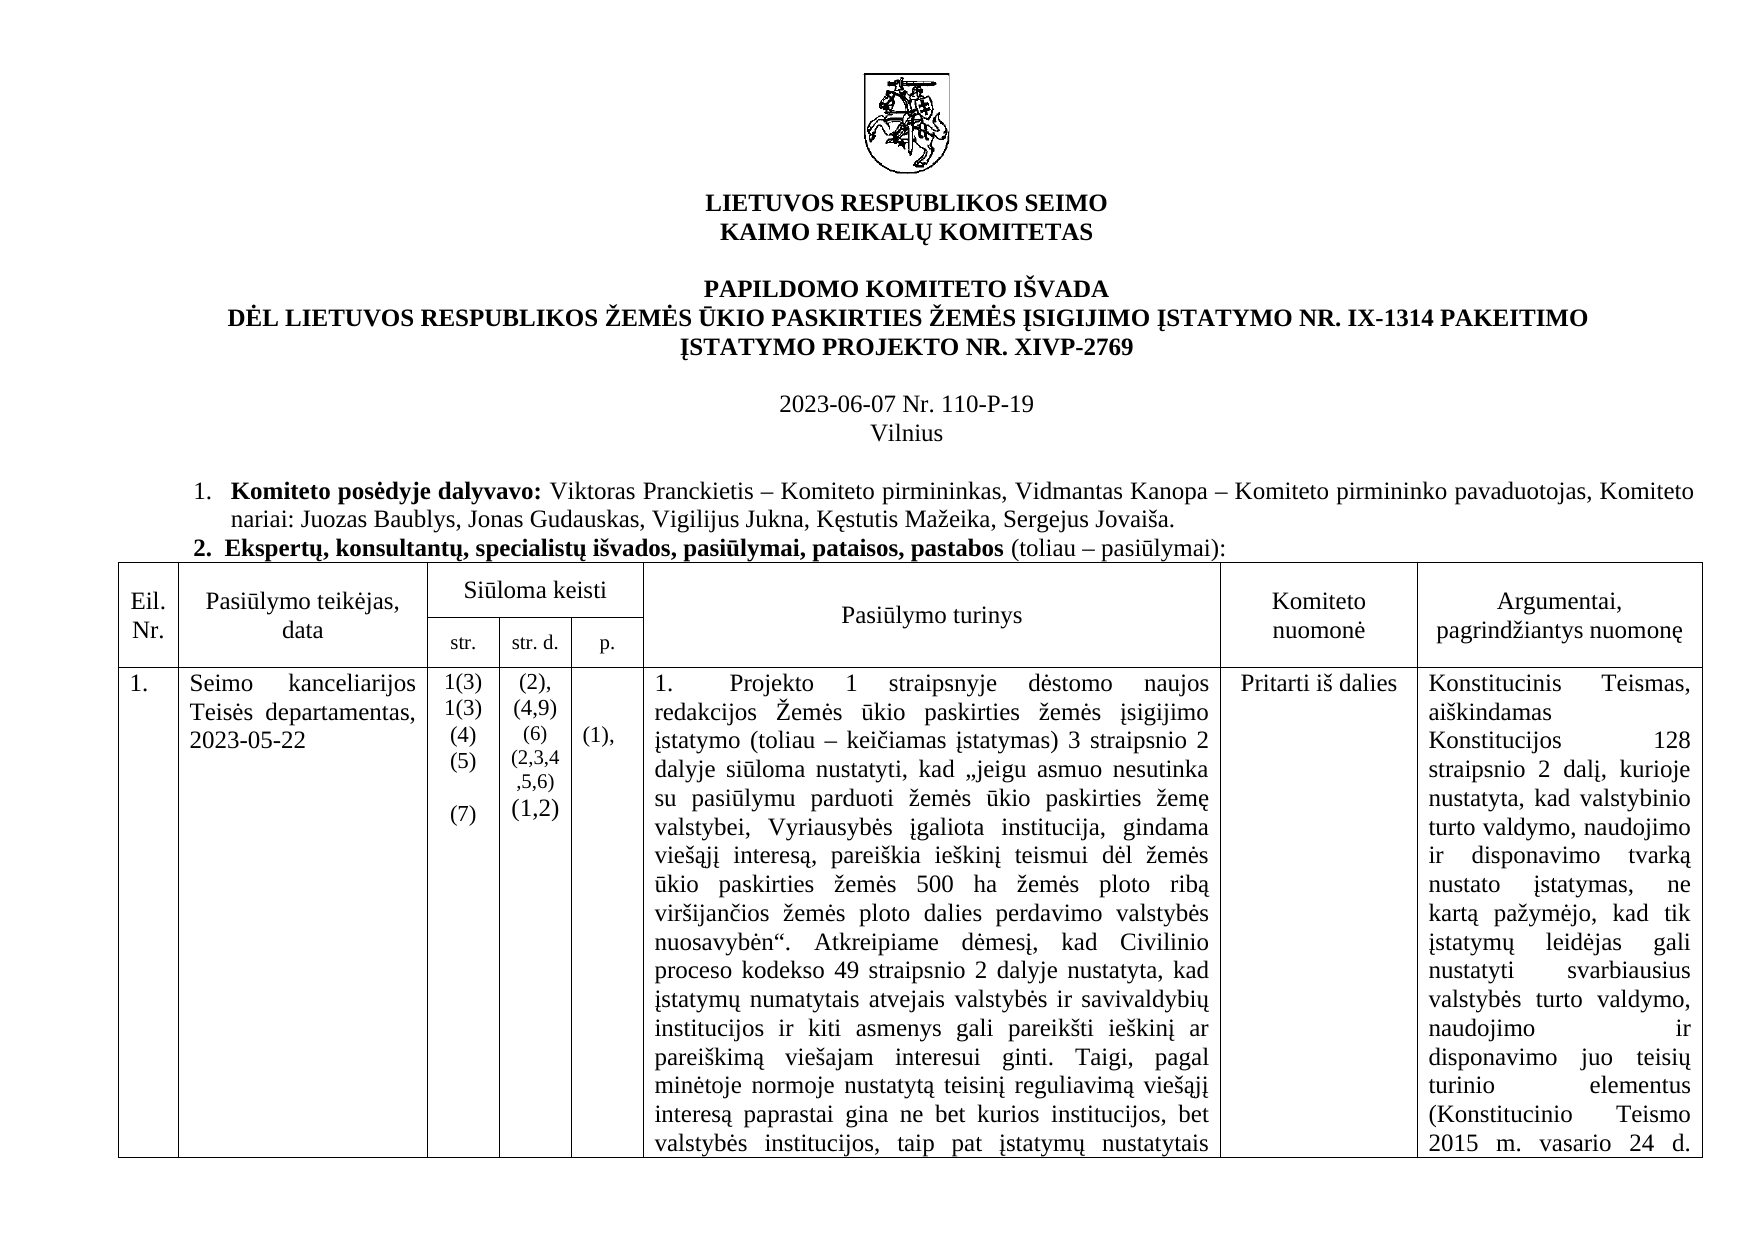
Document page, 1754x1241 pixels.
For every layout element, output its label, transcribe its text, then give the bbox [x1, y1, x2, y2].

text Vilnius [118, 418, 1695, 447]
table_cell Seimo kanceliarijos Teisės departamentas, 2023-05-22 [179, 668, 427, 1157]
table_cell 1. Projekto 1 straipsnyje dėstomo naujos redakcijos Žemės ūkio paskirties žemės įsigijimo įstatymo (toliau – keičiamas įstatymas) 3 straipsnio 2 dalyje siūloma nustatyti, kad „jeigu asmuo nesutinka su pasiūlymu parduoti žemės ūkio paskirties žemę valstybei, Vyriausybės įgaliota institucija, gindama viešąjį interesą, pareiškia ieškinį teismui dėl žemės ūkio paskirties žemės 500 ha žemės ploto ribą viršijančios žemės ploto dalies perdavimo valstybės nuosavybėn“. Atkreipiame dėmesį, kad Civilinio proceso kodekso 49 straipsnio 2 dalyje nustatyta, kad įstatymų numatytais atvejais valstybės ir savivaldybių institucijos ir kiti asmenys gali pareikšti ieškinį ar pareiškimą viešajam interesui ginti. Taigi, pagal minėtoje normoje nustatytą teisinį reguliavimą viešąjį interesą paprastai gina ne bet kurios institucijos, bet valstybės institucijos, taip pat įstatymų nustatytais [644, 668, 1220, 1157]
table_cell (2), (4,9) (6) (2,3,4,5,6) (1,2) [500, 668, 571, 1157]
text 2023-06-07 Nr. 110-P-19 [118, 389, 1695, 418]
text LIETUVOS RESPUBLIKOS SEIMO [118, 188, 1695, 217]
list Komiteto posėdyje dalyvavo: Viktoras Pranckietis – Komiteto pirmininkas, Vidmantas Kanopa – Komiteto pirmininko pavaduotojas, Komiteto nariai: Juozas Baublys, Jonas Gudauskas, Vigilijus Jukna, Kęstutis Mažeika, Sergejus Jovaiša. [193, 476, 1695, 533]
text ĮSTATYMO PROJEKTO NR. XIVP-2769 [118, 332, 1695, 361]
subtitle 2. Ekspertų, konsultantų, specialistų išvados, pasiūlymai, pataisos, pastabos (toliau – pasiūlymai): [193, 533, 1695, 562]
table_header Eil. Nr. [119, 563, 178, 667]
table_header Argumentai, pagrindžiantys nuomonę [1418, 563, 1702, 667]
table_header Komiteto nuomonė [1221, 563, 1417, 667]
table_cell 1(3) 1(3) (4) (5) (7) [428, 668, 499, 1157]
table_cell Pritarti iš dalies [1221, 668, 1417, 1157]
text DĖL LIETUVOS RESPUBLIKOS ŽEMĖS ŪKIO PASKIRTIES ŽEMĖS ĮSIGIJIMO ĮSTATYMO NR. IX-1314 PAKEITIMO [121, 303, 1695, 332]
table_cell (1), [572, 668, 643, 1157]
text Kaimo reikalų komitetas [118, 217, 1695, 246]
table_cell p. [572, 618, 643, 667]
table_header Siūloma keisti [428, 563, 643, 617]
table_cell str. [428, 618, 499, 667]
table_header Pasiūlymo teikėjas, data [179, 563, 427, 667]
table_cell 1. [119, 668, 178, 1157]
subtitle PAPILDOMO KOMITETO IŠVADA [118, 274, 1695, 303]
table_header Pasiūlymo turinys [644, 563, 1220, 667]
table_cell str. d. [500, 618, 571, 667]
table_cell Konstitucinis Teismas, aiškindamas Konstitucijos 128 straipsnio 2 dalį, kurioje nustatyta, kad valstybinio turto valdymo, naudojimo ir disponavimo tvarką nustato įstatymas, ne kartą pažymėjo, kad tik įstatymų leidėjas gali nustatyti svarbiausius valstybės turto valdymo, naudojimo ir disponavimo juo teisių turinio elementus (Konstitucinio Teismo 2015 m. vasario 24 d. [1418, 668, 1702, 1157]
